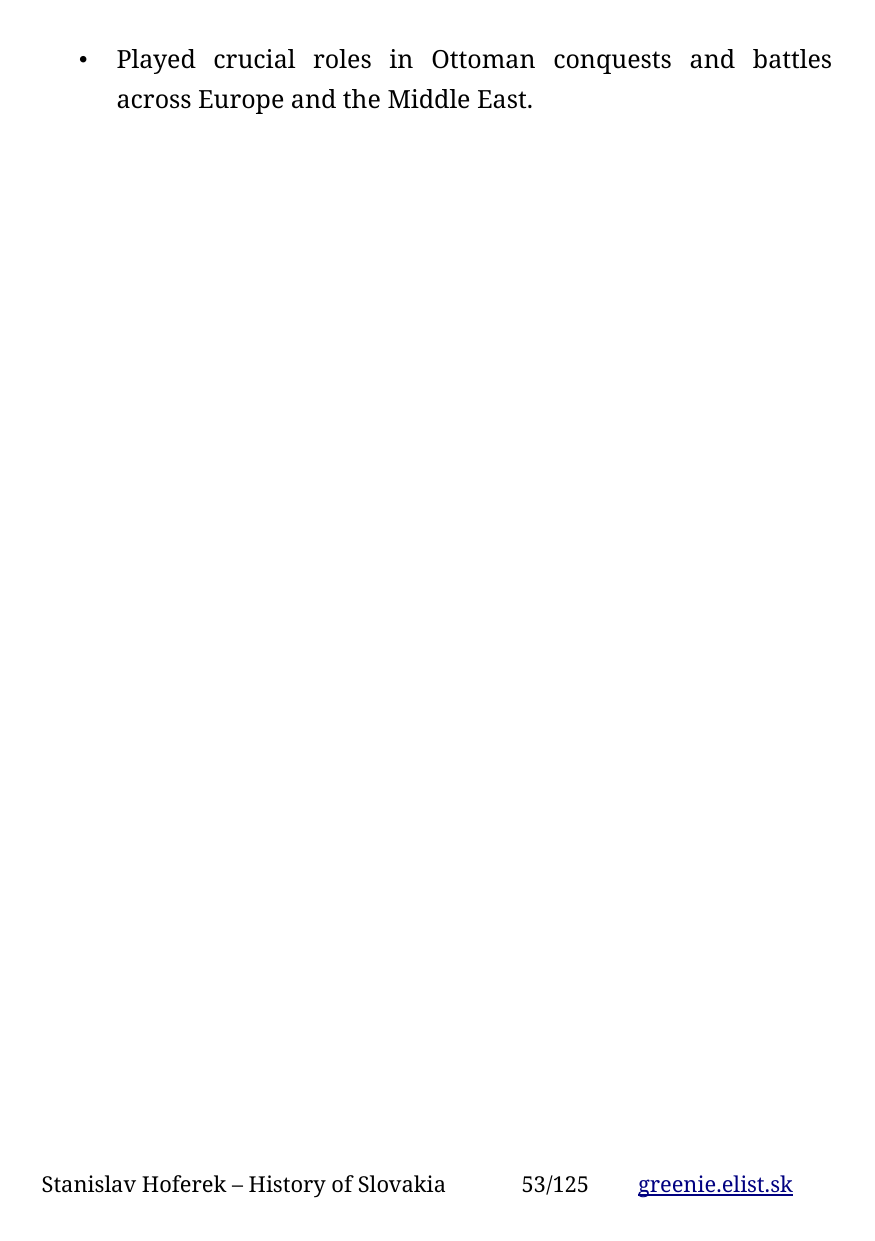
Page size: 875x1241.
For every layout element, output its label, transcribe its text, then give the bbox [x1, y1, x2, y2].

list Played crucial roles in Ottoman conquests and battles across Europe and the Middle East. [79, 41, 833, 116]
